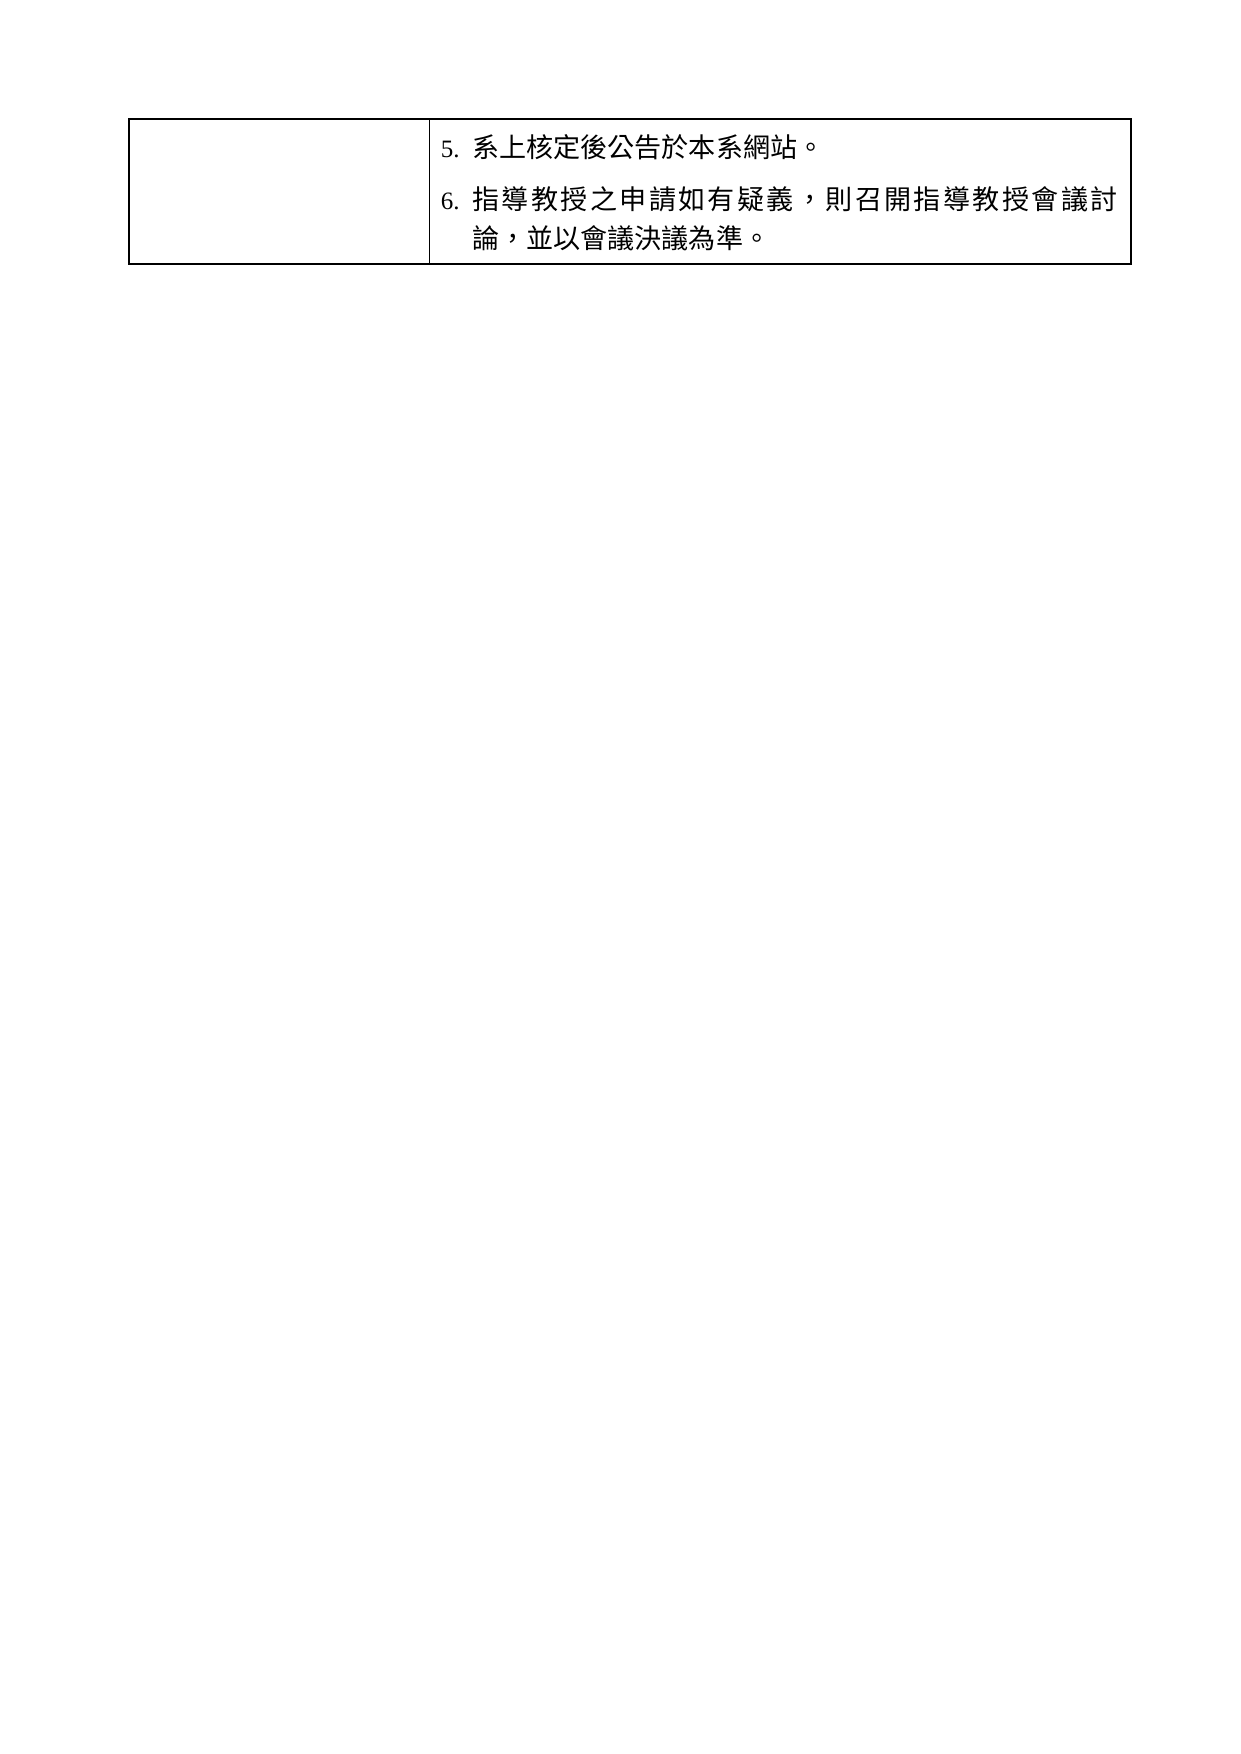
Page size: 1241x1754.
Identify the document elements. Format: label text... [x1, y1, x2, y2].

table_cell [130, 120, 429, 263]
table_cell 更換指導教授時，需經師生雙方確認更換指導。 更換指導教授仍以本系該組老師為原則，並填寫更換指導教授申請表。 若因故該組老師皆無法指導，擬由外組、外系或外校老師擔任，需填寫「外系、外校指導教授」申請同意書，且經本系指導教授會議（由本系助理教授以上組成）討論決議，再依決議由系上邀請（申請學生勿自行連絡）。 如經前述3之程序，同意指導教授由外系或外校老師擔任，則學位考試委員中需至少有一位由本系老師擔任。 系上核定後公告於本系網站。 指導教授之申請如有疑義，則召開指導教授會議討論，並以會議決議為準。 [430, 120, 1130, 263]
